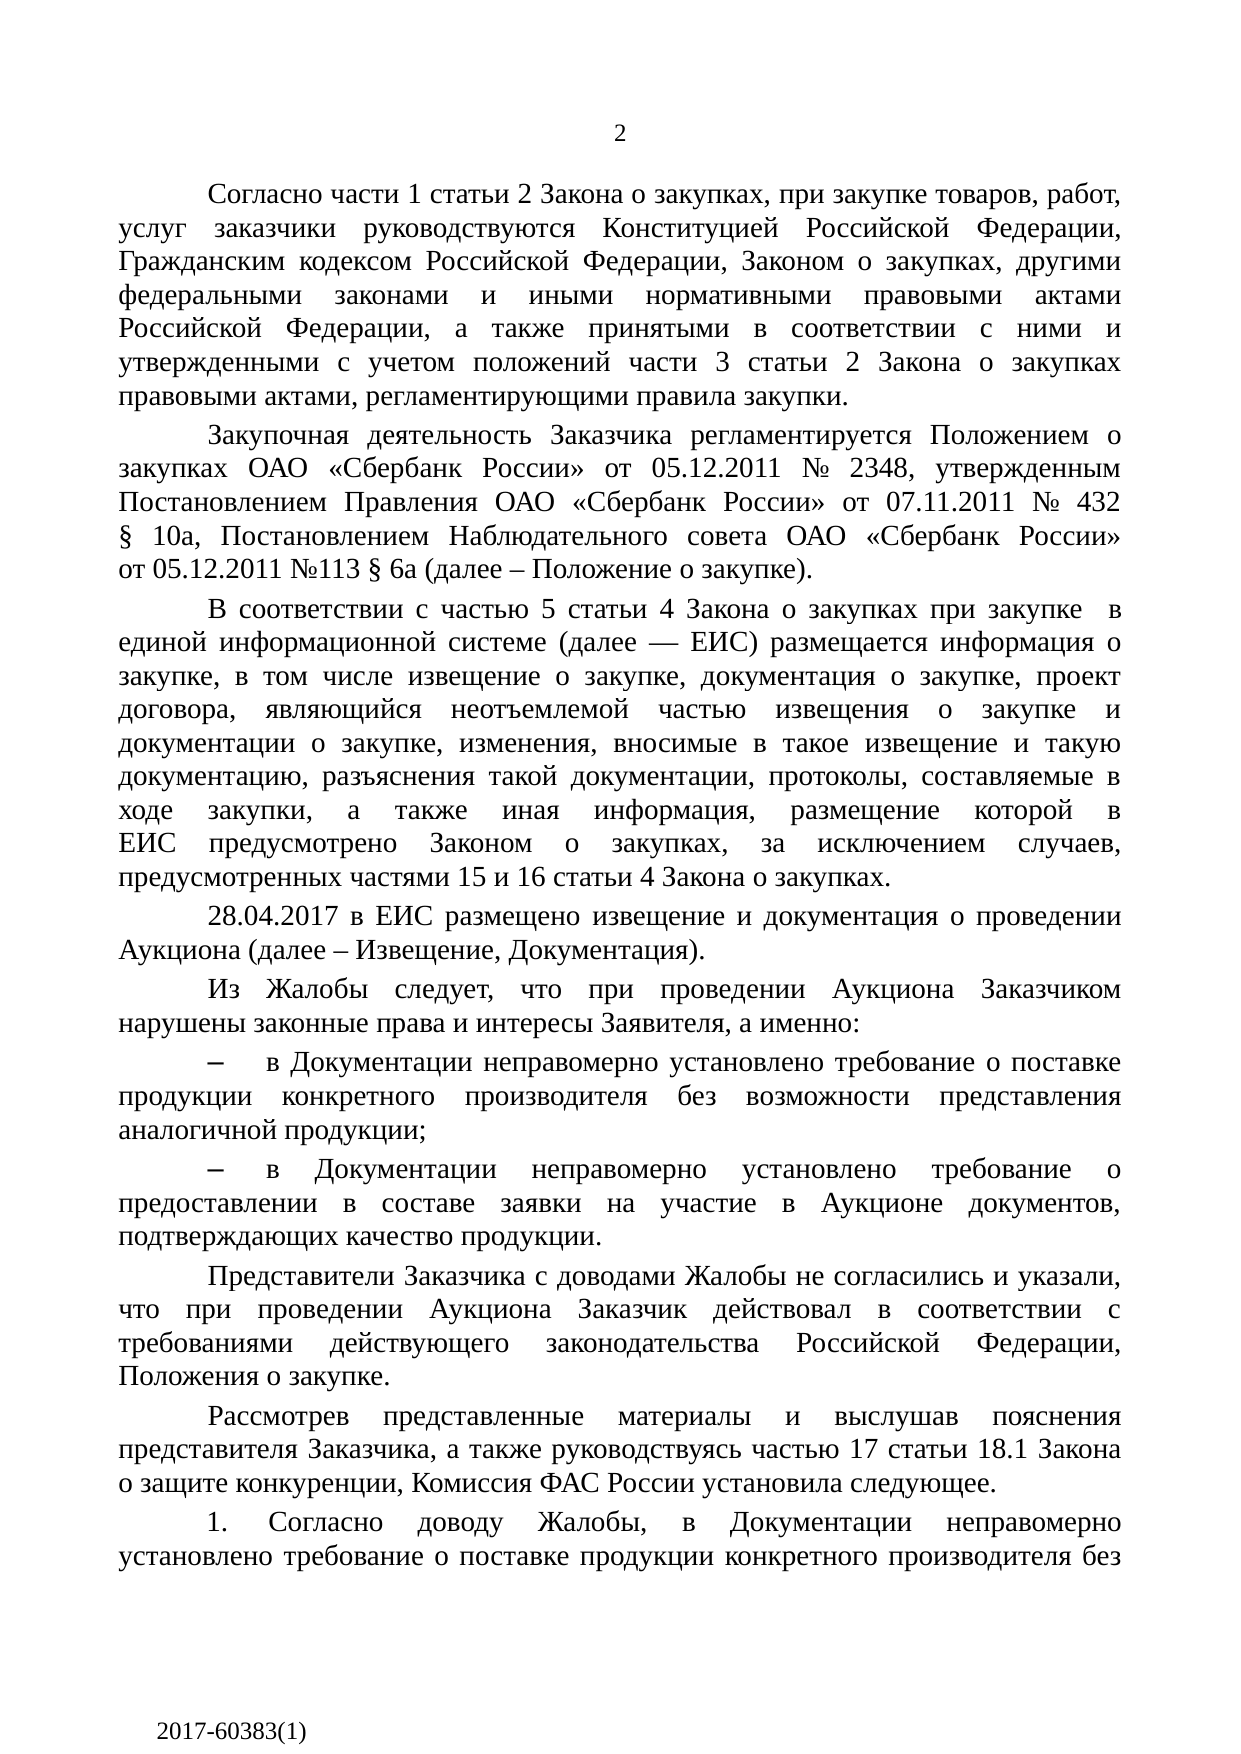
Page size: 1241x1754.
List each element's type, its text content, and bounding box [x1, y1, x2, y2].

list в Документации неправомерно установлено требование о предоставлении в составе заявки на участие в Аукционе документов, подтверждающих качество продукции. [118, 1151, 1122, 1252]
list Согласно доводу Жалобы, в Документации неправомерно установлено требование о поставке продукции конкретного производителя без [118, 1504, 1122, 1572]
text Рассмотрев представленные материалы и выслушав пояснения представителя Заказчика, а также руководствуясь частью 17 статьи 18.1 Закона о защите конкуренции, Комиссия ФАС России установила следующее. [118, 1398, 1122, 1499]
list в Документации неправомерно установлено требование о поставке продукции конкретного производителя без возможности представления аналогичной продукции; [118, 1044, 1122, 1145]
text Закупочная деятельность Заказчика регламентируется Положением о закупках ОАО «Сбербанк России» от 05.12.2011 № 2348, утвержденным Постановлением Правления ОАО «Сбербанк России» от 07.11.2011 № 432 § 10а, Постановлением Наблюдательного совета ОАО «Сбербанк России» от 05.12.2011 №113 § 6а (далее – Положение о закупке). [118, 417, 1122, 585]
text Согласно части 1 статьи 2 Закона о закупках, при закупке товаров, работ, услуг заказчики руководствуются Конституцией Российской Федерации, Гражданским кодексом Российской Федерации, Законом о закупках, другими федеральными законами и иными нормативными правовыми актами Российской Федерации, а также принятыми в соответствии с ними и утвержденными с учетом положений части 3 статьи 2 Закона о закупках правовыми актами, регламентирующими правила закупки. [118, 176, 1122, 411]
text В соответствии с частью 5 статьи 4 Закона о закупках при закупке в единой информационной системе (далее — ЕИС) размещается информация о закупке, в том числе извещение о закупке, документация о закупке, проект договора, являющийся неотъемлемой частью извещения о закупке и документации о закупке, изменения, вносимые в такое извещение и такую документацию, разъяснения такой документации, протоколы, составляемые в ходе закупки, а также иная информация, размещение которой в ЕИС предусмотрено Законом о закупках, за исключением случаев, предусмотренных частями 15 и 16 статьи 4 Закона о закупках. [118, 591, 1122, 893]
text Представители Заказчика с доводами Жалобы не согласились и указали, что при проведении Аукциона Заказчик действовал в соответствии с требованиями действующего законодательства Российской Федерации, Положения о закупке. [118, 1258, 1122, 1392]
text Из Жалобы следует, что при проведении Аукциона Заказчиком нарушены законные права и интересы Заявителя, а именно: [118, 972, 1122, 1039]
text 28.04.2017 в ЕИС размещено извещение и документация о проведении Аукциона (далее – Извещение, Документация). [118, 898, 1122, 966]
